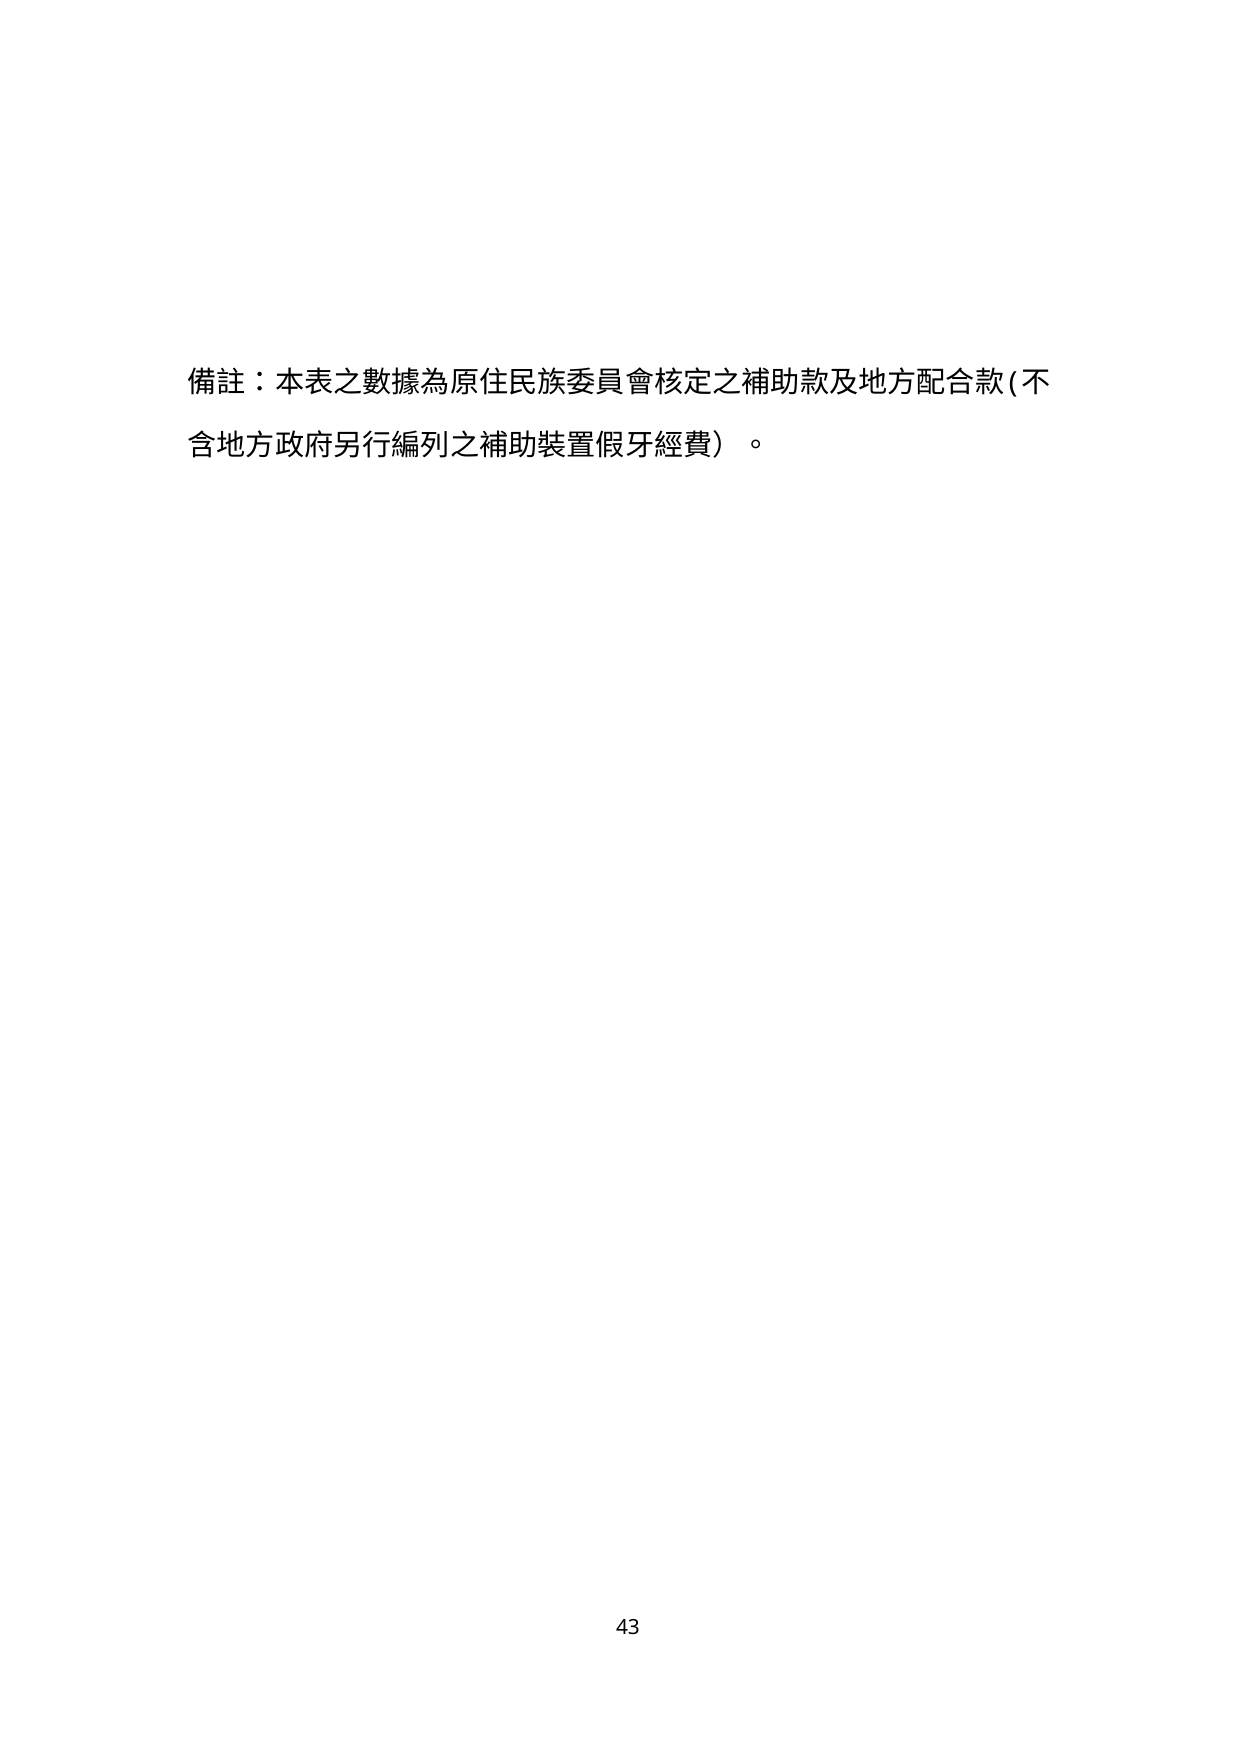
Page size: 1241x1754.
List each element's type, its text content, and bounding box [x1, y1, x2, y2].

text 備註：本表之數據為原住民族委員會核定之補助款及地方配合款(不含地方政府另行編列之補助裝置假牙經費）。 [187, 338, 1053, 463]
